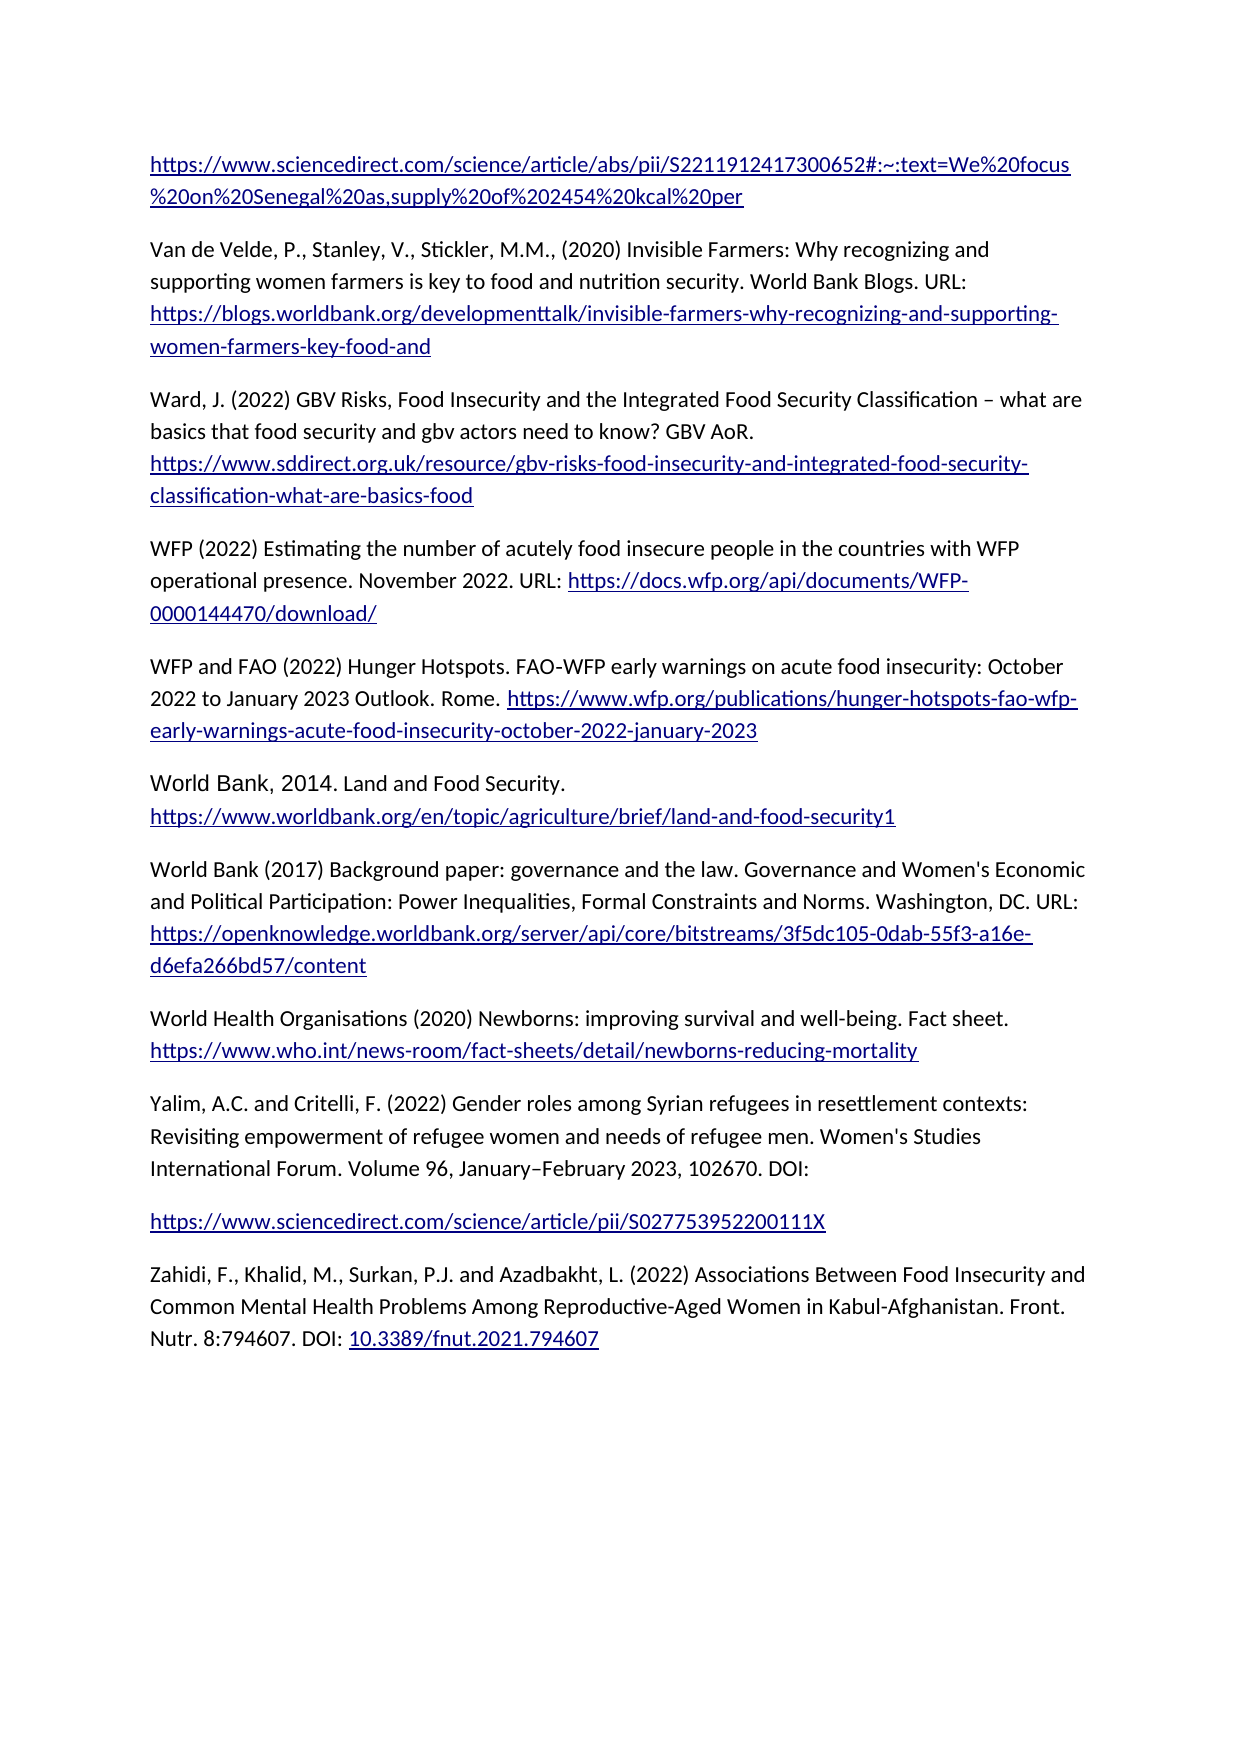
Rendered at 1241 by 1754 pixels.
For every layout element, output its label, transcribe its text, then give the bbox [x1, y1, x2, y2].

text Van de Velde, P., Stanley, V., Stickler, M.M., (2020) Invisible Farmers: Why recognizing and supporting women farmers is key to food and nutrition security. World Bank Blogs. URL: https://blogs.worldbank.org/developmenttalk/invisible-farmers-why-recognizing-and-supporting-women-farmers-key-food-and [150, 235, 1090, 360]
text Yalim, A.C. and Critelli, F. (2022) Gender roles among Syrian refugees in resettlement contexts: Revisiting empowerment of refugee women and needs of refugee men. Women's Studies International Forum. Volume 96, January–February 2023, 102670. DOI: [150, 1089, 1090, 1182]
text WFP (2022) Estimating the number of acutely food insecure people in the countries with WFP operational presence. November 2022. URL: https://docs.wfp.org/api/documents/WFP-0000144470/download/ [150, 534, 1090, 627]
text World Health Organisations (2020) Newborns: improving survival and well-being. Fact sheet. https://www.who.int/news-room/fact-sheets/detail/newborns-reducing-mortality [150, 1004, 1090, 1064]
text WFP and FAO (2022) Hunger Hotspots. FAO‑WFP early warnings on acute food insecurity: October 2022 to January 2023 Outlook. Rome. https://www.wfp.org/publications/hunger-hotspots-fao-wfp-early-warnings-acute-food-insecurity-october-2022-january-2023 [150, 652, 1090, 744]
text https://www.sciencedirect.com/science/article/pii/S027753952200111X [150, 1207, 1090, 1235]
text World Bank (2017) Background paper: governance and the law. Governance and Women's Economic and Political Participation: Power Inequalities, Formal Constraints and Norms. Washington, DC. URL: https://openknowledge.worldbank.org/server/api/core/bitstreams/3f5dc105-0dab-55f3-a16e-d6efa266bd57/content [150, 855, 1090, 979]
text World Bank, 2014. Land and Food Security. https://www.worldbank.org/en/topic/agriculture/brief/land-and-food-security1 [150, 769, 1090, 830]
text Zahidi, F., Khalid, M., Surkan, P.J. and Azadbakht, L. (2022) Associations Between Food Insecurity and Common Mental Health Problems Among Reproductive-Aged Women in Kabul-Afghanistan. Front. Nutr. 8:794607. DOI: 10.3389/fnut.2021.794607 [150, 1260, 1090, 1352]
text Ward, J. (2022) GBV Risks, Food Insecurity and the Integrated Food Security Classification – what are basics that food security and gbv actors need to know? GBV AoR. https://www.sddirect.org.uk/resource/gbv-risks-food-insecurity-and-integrated-food-security-classification-what-are-basics-food [150, 385, 1090, 509]
text https://www.sciencedirect.com/science/article/abs/pii/S2211912417300652#:~:text=We%20focus%20on%20Senegal%20as,supply%20of%202454%20kcal%20per [150, 150, 1090, 210]
